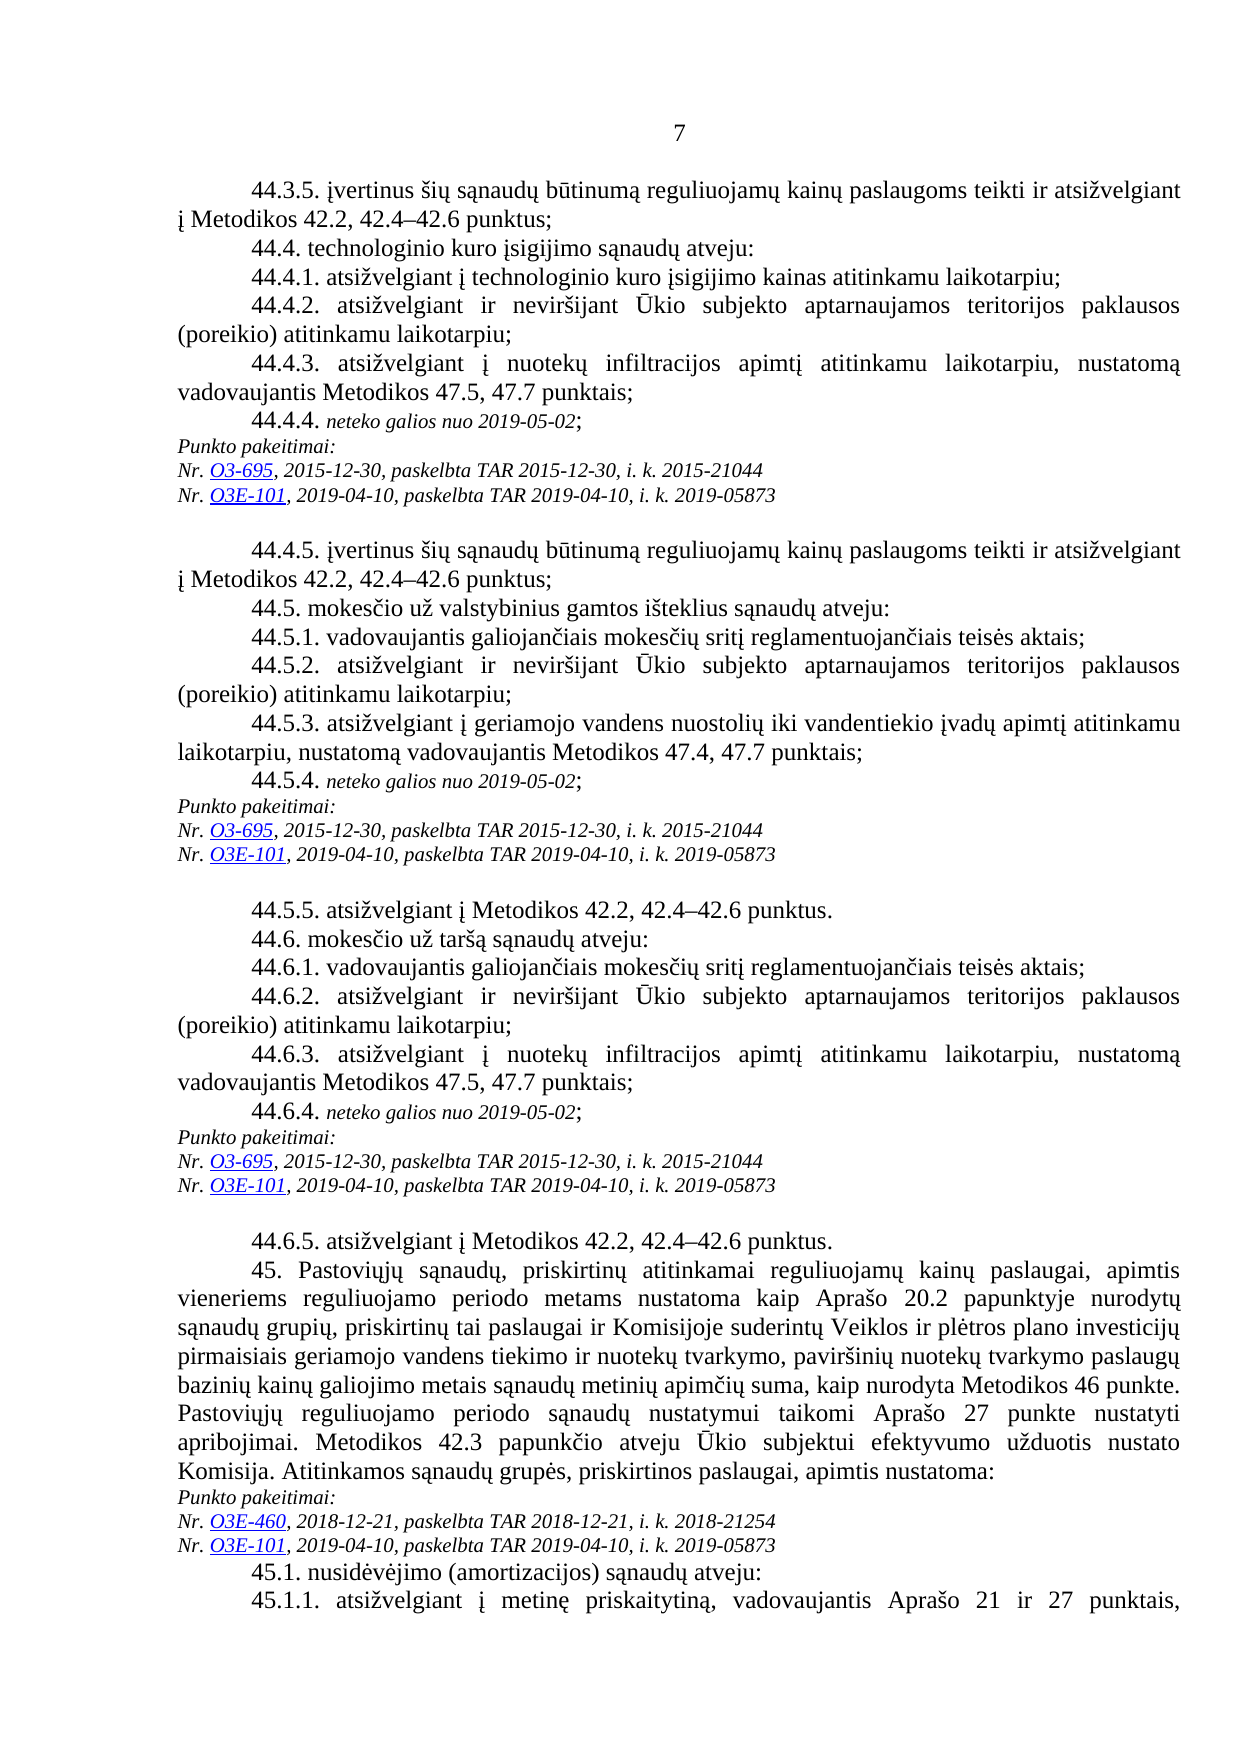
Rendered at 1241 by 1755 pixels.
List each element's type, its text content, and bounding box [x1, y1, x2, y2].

text 44.6.2. atsižvelgiant ir neviršijant Ūkio subjekto aptarnaujamos teritorijos paklausos (poreikio) atitinkamu laikotarpiu; [177, 981, 1181, 1039]
text 44.4.5. įvertinus šių sąnaudų būtinumą reguliuojamų kainų paslaugoms teikti ir atsižvelgiant į Metodikos 42.2, 42.4–42.6 punktus; [177, 535, 1181, 593]
text 44.4.3. atsižvelgiant į nuotekų infiltracijos apimtį atitinkamu laikotarpiu, nustatomą vadovaujantis Metodikos 47.5, 47.7 punktais; [177, 348, 1181, 406]
text Punkto pakeitimai: [177, 794, 1181, 818]
text 44.6. mokesčio už taršą sąnaudų atveju: [207, 924, 1181, 952]
text Punkto pakeitimai: [177, 1125, 1181, 1149]
text 44.6.5. atsižvelgiant į Metodikos 42.2, 42.4–42.6 punktus. [207, 1226, 1181, 1255]
text Punkto pakeitimai: [177, 434, 1181, 458]
text 44.5.3. atsižvelgiant į geriamojo vandens nuostolių iki vandentiekio įvadų apimtį atitinkamu laikotarpiu, nustatomą vadovaujantis Metodikos 47.4, 47.7 punktais; [177, 708, 1181, 765]
text Nr. O3E-460, 2018-12-21, paskelbta TAR 2018-12-21, i. k. 2018-21254 [177, 1509, 1181, 1533]
text Nr. O3-695, 2015-12-30, paskelbta TAR 2015-12-30, i. k. 2015-21044 [177, 1149, 1181, 1173]
text Nr. O3E-101, 2019-04-10, paskelbta TAR 2019-04-10, i. k. 2019-05873 [177, 1533, 1181, 1557]
text 44.6.1. vadovaujantis galiojančiais mokesčių sritį reglamentuojančiais teisės aktais; [207, 952, 1181, 981]
text 44.3.5. įvertinus šių sąnaudų būtinumą reguliuojamų kainų paslaugoms teikti ir atsižvelgiant į Metodikos 42.2, 42.4–42.6 punktus; [177, 176, 1181, 233]
text 44.5. mokesčio už valstybinius gamtos išteklius sąnaudų atveju: [177, 593, 1181, 622]
text Nr. O3-695, 2015-12-30, paskelbta TAR 2015-12-30, i. k. 2015-21044 [177, 458, 1181, 482]
text Nr. O3-695, 2015-12-30, paskelbta TAR 2015-12-30, i. k. 2015-21044 [177, 818, 1181, 842]
text Nr. O3E-101, 2019-04-10, paskelbta TAR 2019-04-10, i. k. 2019-05873 [177, 1173, 1181, 1197]
text 45.1. nusidėvėjimo (amortizacijos) sąnaudų atveju: [177, 1557, 1181, 1586]
text 44.4.2. atsižvelgiant ir neviršijant Ūkio subjekto aptarnaujamos teritorijos paklausos (poreikio) atitinkamu laikotarpiu; [177, 291, 1181, 348]
text 44.4.1. atsižvelgiant į technologinio kuro įsigijimo kainas atitinkamu laikotarpiu; [177, 262, 1181, 291]
text 45.1.1. atsižvelgiant į metinę priskaitytiną, vadovaujantis Aprašo 21 ir 27 punktais, [177, 1586, 1181, 1614]
text Nr. O3E-101, 2019-04-10, paskelbta TAR 2019-04-10, i. k. 2019-05873 [177, 842, 1181, 866]
text Punkto pakeitimai: [177, 1485, 1181, 1509]
text 45. Pastoviųjų sąnaudų, priskirtinų atitinkamai reguliuojamų kainų paslaugai, apimtis vieneriems reguliuojamo periodo metams nustatoma kaip Aprašo 20.2 papunktyje nurodytų sąnaudų grupių, priskirtinų tai paslaugai ir Komisijoje suderintų Veiklos ir plėtros plano investicijų pirmaisiais geriamojo vandens tiekimo ir nuotekų tvarkymo, paviršinių nuotekų tvarkymo paslaugų bazinių kainų galiojimo metais sąnaudų metinių apimčių suma, kaip nurodyta Metodikos 46 punkte. Pastoviųjų reguliuojamo periodo sąnaudų nustatymui taikomi Aprašo 27 punkte nustatyti apribojimai. Metodikos 42.3 papunkčio atveju Ūkio subjektui efektyvumo užduotis nustato Komisija. Atitinkamos sąnaudų grupės, priskirtinos paslaugai, apimtis nustatoma: [177, 1255, 1181, 1485]
text 44.5.2. atsižvelgiant ir neviršijant Ūkio subjekto aptarnaujamos teritorijos paklausos (poreikio) atitinkamu laikotarpiu; [177, 650, 1181, 708]
text 44.6.3. atsižvelgiant į nuotekų infiltracijos apimtį atitinkamu laikotarpiu, nustatomą vadovaujantis Metodikos 47.5, 47.7 punktais; [177, 1039, 1181, 1096]
text 44.4. technologinio kuro įsigijimo sąnaudų atveju: [177, 233, 1181, 262]
text 44.5.4. neteko galios nuo 2019-05-02; [177, 765, 1181, 794]
text Nr. O3E-101, 2019-04-10, paskelbta TAR 2019-04-10, i. k. 2019-05873 [177, 482, 1181, 507]
text 44.5.5. atsižvelgiant į Metodikos 42.2, 42.4–42.6 punktus. [207, 895, 1181, 924]
text 44.5.1. vadovaujantis galiojančiais mokesčių sritį reglamentuojančiais teisės aktais; [177, 622, 1181, 650]
text 44.4.4. neteko galios nuo 2019-05-02; [177, 406, 1181, 434]
text 44.6.4. neteko galios nuo 2019-05-02; [177, 1096, 1181, 1125]
